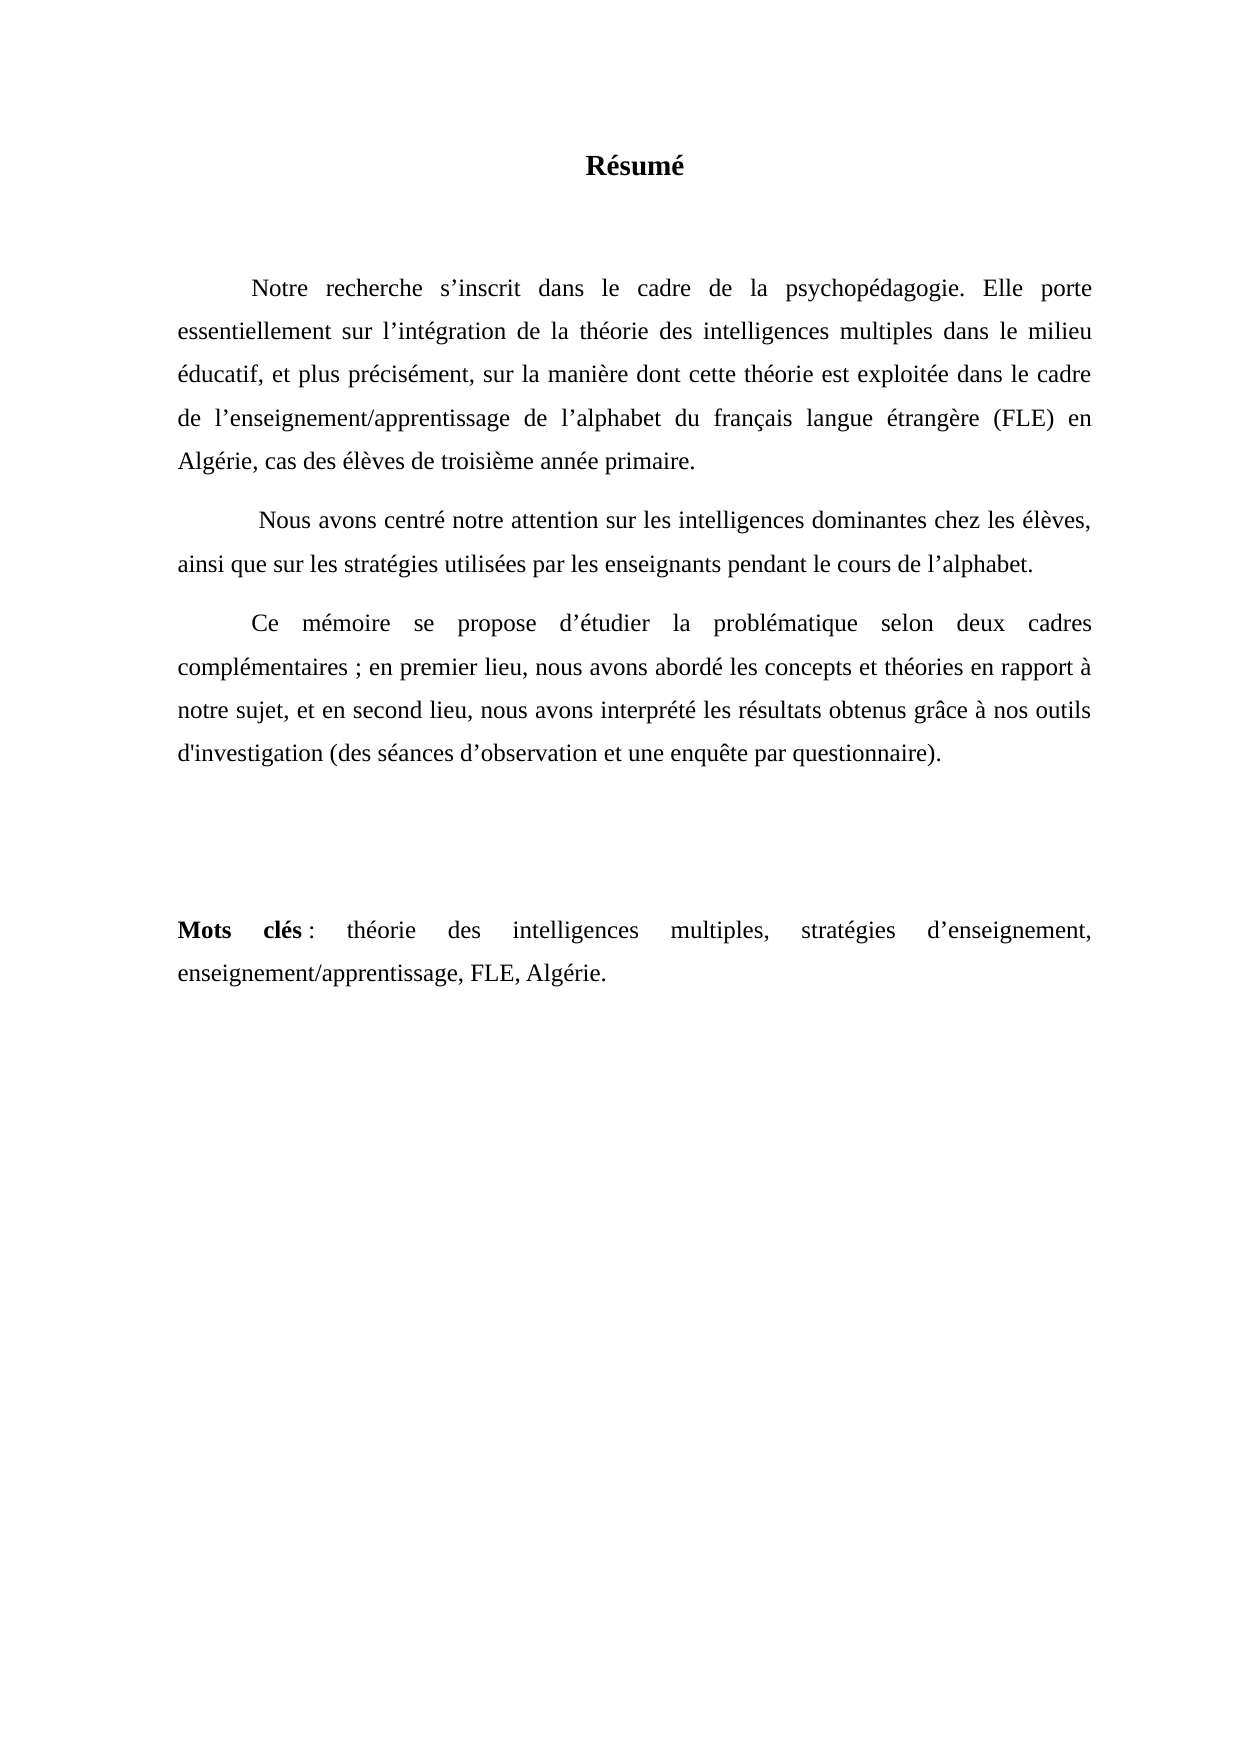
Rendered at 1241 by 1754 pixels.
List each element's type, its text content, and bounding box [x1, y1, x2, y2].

text Mots clés : théorie des intelligences multiples, stratégies d’enseignement, enseignement/apprentissage, FLE, Algérie. [177, 915, 1092, 987]
text Résumé [177, 148, 1092, 181]
text Nous avons centré notre attention sur les intelligences dominantes chez les élèves, ainsi que sur les stratégies utilisées par les enseignants pendant le cours de l’alphabet. [177, 506, 1092, 577]
text Ce mémoire se propose d’étudier la problématique selon deux cadres complémentaires ; en premier lieu, nous avons abordé les concepts et théories en rapport à notre sujet, et en second lieu, nous avons interprété les résultats obtenus grâce à nos outils d'investigation (des séances d’observation et une enquête par questionnaire). [177, 608, 1092, 767]
text Notre recherche s’inscrit dans le cadre de la psychopédagogie. Elle porte essentiellement sur l’intégration de la théorie des intelligences multiples dans le milieu éducatif, et plus précisément, sur la manière dont cette théorie est exploitée dans le cadre de l’enseignement/apprentissage de l’alphabet du français langue étrangère (FLE) en Algérie, cas des élèves de troisième année primaire. [177, 273, 1092, 474]
